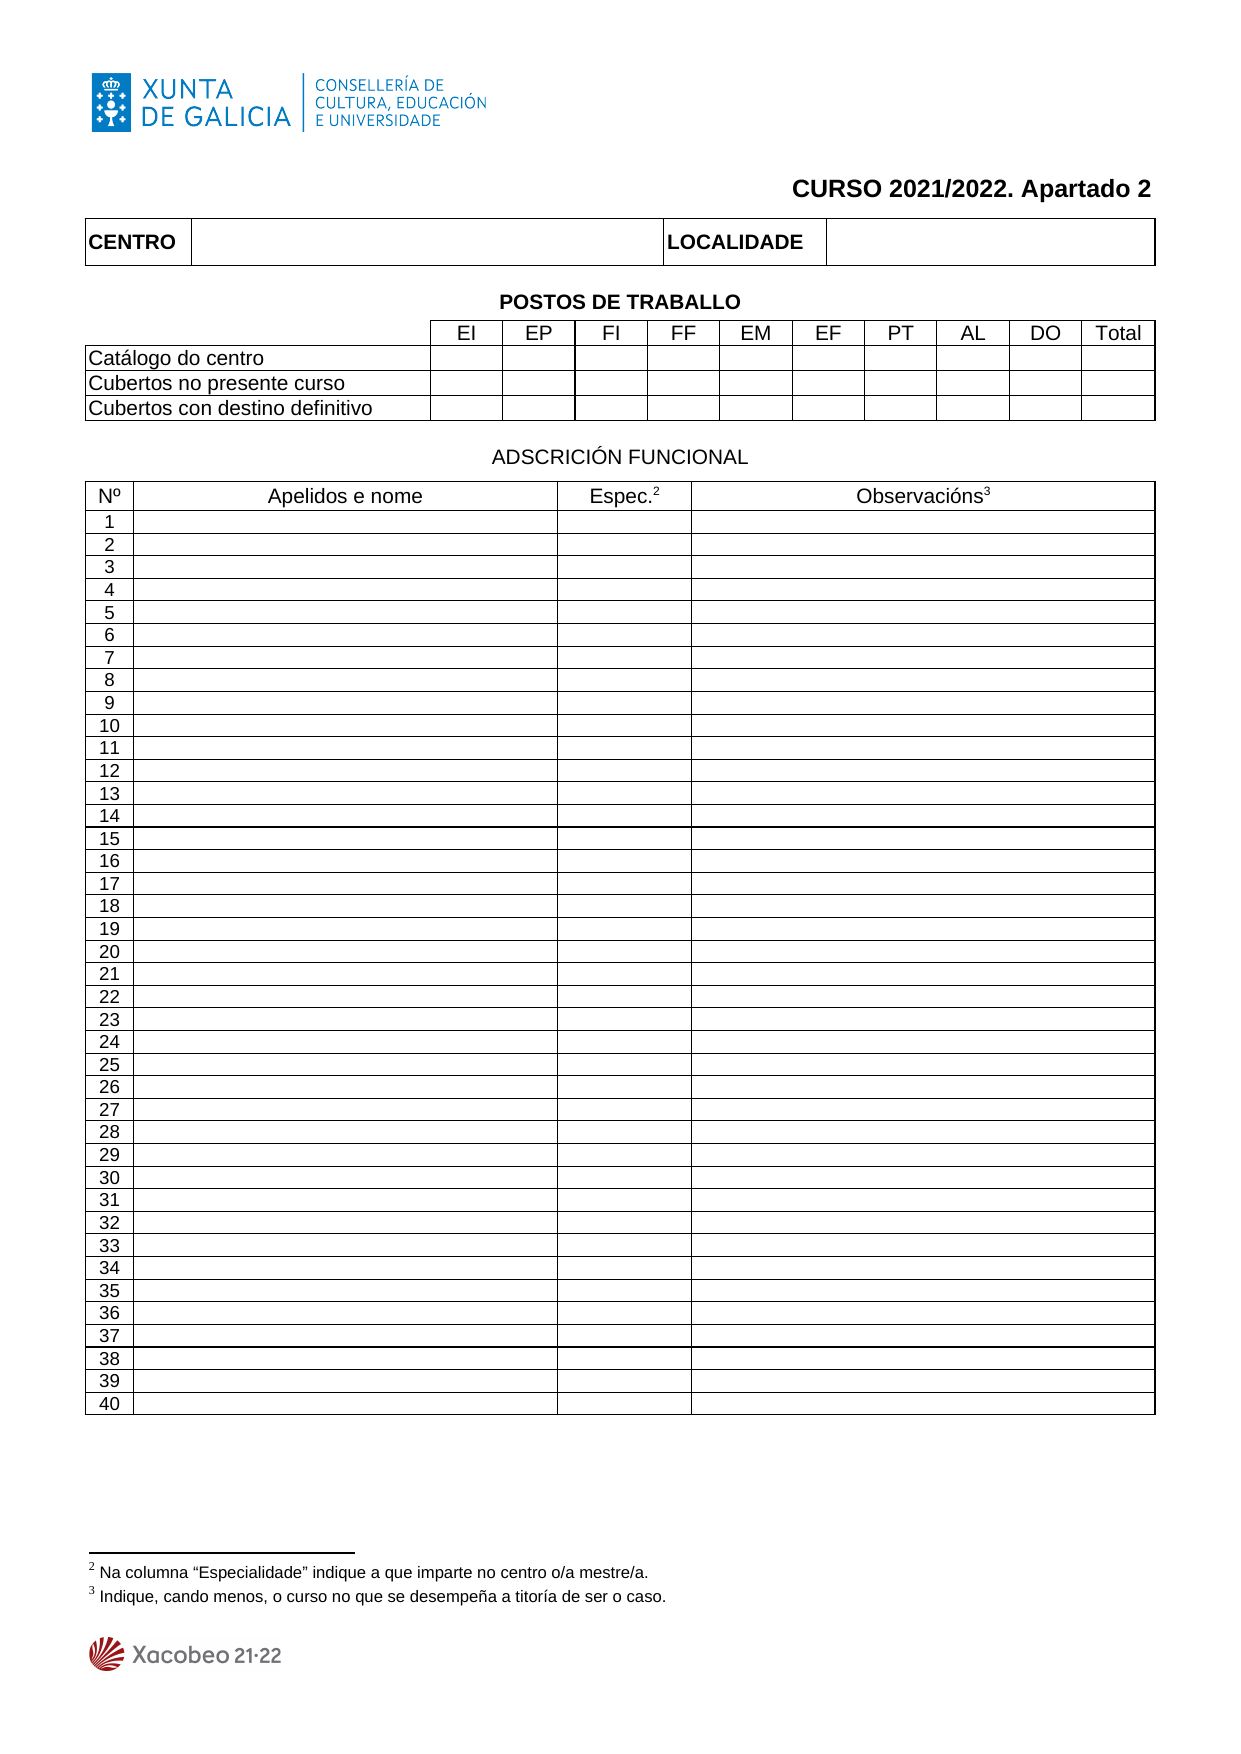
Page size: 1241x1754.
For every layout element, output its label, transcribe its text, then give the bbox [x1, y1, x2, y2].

table_cell [558, 715, 691, 736]
table_cell [134, 692, 557, 713]
table_cell 19 [86, 918, 133, 939]
table_cell [134, 556, 557, 578]
table_cell [692, 1076, 1154, 1098]
table_cell 2 [86, 534, 133, 555]
table_cell [134, 1234, 557, 1256]
table_cell [692, 534, 1154, 555]
table_cell 37 [86, 1325, 133, 1346]
table_cell [692, 828, 1154, 849]
table_cell [720, 396, 792, 420]
table_cell [558, 782, 691, 804]
table_header PT [865, 321, 936, 345]
table_cell [692, 1189, 1154, 1211]
table_cell 1 [86, 511, 133, 533]
table_cell [134, 1031, 557, 1052]
table_cell [558, 511, 691, 533]
table_cell [692, 941, 1154, 962]
table_cell [692, 1393, 1154, 1414]
table_cell [134, 963, 557, 985]
table_cell [692, 1167, 1154, 1188]
table_cell [1010, 346, 1081, 370]
table_cell [558, 850, 691, 872]
table_cell [692, 963, 1154, 985]
table_cell 8 [86, 669, 133, 691]
table_cell [134, 1099, 557, 1120]
table_cell [865, 396, 936, 420]
table_cell [692, 624, 1154, 646]
table_cell [431, 396, 502, 420]
table_header FF [648, 321, 719, 345]
table_cell [558, 1348, 691, 1369]
table_header AL [937, 321, 1009, 345]
table_cell [692, 715, 1154, 736]
table_cell [134, 1348, 557, 1369]
table_cell [692, 1257, 1154, 1278]
table_cell [558, 1280, 691, 1301]
table_cell 34 [86, 1257, 133, 1278]
table_cell [134, 1257, 557, 1278]
table_cell [134, 601, 557, 623]
table_cell 17 [86, 873, 133, 894]
table_cell [1082, 346, 1154, 370]
table_cell [558, 1234, 691, 1256]
table_header EI [431, 321, 502, 345]
table_cell [503, 396, 574, 420]
table_cell [558, 692, 691, 713]
table_cell [558, 895, 691, 917]
table_header CENTRO [86, 219, 191, 265]
table_cell [692, 895, 1154, 917]
table_cell [134, 1144, 557, 1166]
table_cell [692, 1348, 1154, 1369]
table_cell [692, 1008, 1154, 1030]
table_cell [692, 782, 1154, 804]
table_cell [692, 1302, 1154, 1324]
table_cell 30 [86, 1167, 133, 1188]
table_cell [558, 647, 691, 668]
table_cell [692, 1212, 1154, 1233]
table_header LOCALIDADE [664, 219, 826, 265]
table_cell [558, 1144, 691, 1166]
table_cell [134, 895, 557, 917]
table_header [192, 219, 663, 265]
table_cell [692, 1234, 1154, 1256]
table_cell [134, 1054, 557, 1075]
table_cell [134, 986, 557, 1007]
table_cell 3 [86, 556, 133, 578]
table_cell [558, 1325, 691, 1346]
table_cell 7 [86, 647, 133, 668]
table_cell 39 [86, 1370, 133, 1392]
picture [89, 1637, 281, 1671]
table_cell [692, 986, 1154, 1007]
table_cell [1010, 396, 1081, 420]
table_cell 32 [86, 1212, 133, 1233]
table_cell [558, 963, 691, 985]
table_cell [558, 1121, 691, 1143]
table_cell [692, 1370, 1154, 1392]
table_cell [793, 346, 864, 370]
table_cell 10 [86, 715, 133, 736]
table_header EP [503, 321, 574, 345]
table_cell [793, 396, 864, 420]
table_cell [692, 579, 1154, 600]
table_cell [937, 346, 1009, 370]
table_cell 36 [86, 1302, 133, 1324]
table_cell [692, 1121, 1154, 1143]
table_cell [134, 1189, 557, 1211]
table_cell [134, 737, 557, 759]
table_cell Catálogo do centro [86, 346, 430, 370]
table_cell [692, 1054, 1154, 1075]
table_cell [720, 346, 792, 370]
table_cell [134, 579, 557, 600]
table_cell [134, 1212, 557, 1233]
table_cell [134, 850, 557, 872]
table_cell [134, 1167, 557, 1188]
table_cell [1082, 396, 1154, 420]
table_cell [558, 805, 691, 826]
table_cell 13 [86, 782, 133, 804]
table_cell 31 [86, 1189, 133, 1211]
table_cell Cubertos no presente curso [86, 371, 430, 395]
table_cell 27 [86, 1099, 133, 1120]
table_cell [558, 1302, 691, 1324]
table_cell [134, 511, 557, 533]
table_cell 25 [86, 1054, 133, 1075]
table_cell [134, 760, 557, 781]
table_cell 5 [86, 601, 133, 623]
table_cell [134, 1121, 557, 1143]
table_cell [558, 737, 691, 759]
table_cell [558, 873, 691, 894]
table_cell 4 [86, 579, 133, 600]
table_cell 24 [86, 1031, 133, 1052]
table_cell [692, 805, 1154, 826]
table_cell [134, 1280, 557, 1301]
table_header Apelidos e nome [134, 482, 557, 510]
table_cell [692, 1325, 1154, 1346]
table_cell [134, 828, 557, 849]
table_cell [558, 579, 691, 600]
table_cell [692, 556, 1154, 578]
table_header [85, 320, 430, 345]
table_cell 14 [86, 805, 133, 826]
table_cell [692, 1099, 1154, 1120]
table_cell [558, 1054, 691, 1075]
table_cell 38 [86, 1348, 133, 1369]
table_cell [134, 873, 557, 894]
table_cell [1010, 371, 1081, 395]
table_cell [134, 941, 557, 962]
table_cell 12 [86, 760, 133, 781]
table_cell [503, 346, 574, 370]
table_cell 11 [86, 737, 133, 759]
table_cell [558, 624, 691, 646]
table_cell [134, 1325, 557, 1346]
table_cell [865, 346, 936, 370]
table_cell [692, 873, 1154, 894]
table_cell [558, 918, 691, 939]
table_header [827, 219, 1154, 265]
table_cell [793, 371, 864, 395]
table_header FI [576, 321, 647, 345]
table_cell 18 [86, 895, 133, 917]
table_cell 6 [86, 624, 133, 646]
table_cell [720, 371, 792, 395]
table_cell [692, 692, 1154, 713]
table_cell [692, 1144, 1154, 1166]
table_cell [558, 1212, 691, 1233]
table_cell [576, 346, 647, 370]
table_cell 16 [86, 850, 133, 872]
table_header Espec. [558, 482, 691, 510]
table_cell [865, 371, 936, 395]
table_cell 22 [86, 986, 133, 1007]
table_cell [134, 1370, 557, 1392]
table_cell [558, 986, 691, 1007]
table_cell 33 [86, 1234, 133, 1256]
table_cell [558, 1370, 691, 1392]
table_cell [134, 1302, 557, 1324]
table_cell [431, 346, 502, 370]
table_cell [558, 1099, 691, 1120]
table_header EF [793, 321, 864, 345]
table_cell [134, 669, 557, 691]
table_cell [134, 624, 557, 646]
table_cell [134, 1076, 557, 1098]
table_header Observacións [692, 482, 1154, 510]
table_cell [558, 941, 691, 962]
table_cell [134, 1393, 557, 1414]
picture [91, 73, 486, 132]
table_cell [558, 556, 691, 578]
table_cell [558, 828, 691, 849]
table_cell [558, 1008, 691, 1030]
table_cell [558, 760, 691, 781]
table_cell 20 [86, 941, 133, 962]
table_cell [692, 918, 1154, 939]
table_cell [692, 669, 1154, 691]
table_header DO [1010, 321, 1081, 345]
table_cell [558, 1393, 691, 1414]
table_cell [692, 1280, 1154, 1301]
table_cell [558, 1167, 691, 1188]
table_cell Cubertos con destino definitivo [86, 396, 430, 420]
table_cell [558, 601, 691, 623]
table_cell [937, 396, 1009, 420]
table_cell [1082, 371, 1154, 395]
table_header Total [1082, 321, 1154, 345]
text CURSO 2021/2022. Apartado 2 [89, 174, 1152, 203]
table_header Nº [86, 482, 133, 510]
table_cell [576, 371, 647, 395]
table_cell [692, 511, 1154, 533]
table_cell 40 [86, 1393, 133, 1414]
table_cell 15 [86, 828, 133, 849]
table_cell [134, 805, 557, 826]
table_cell [558, 1189, 691, 1211]
table_cell [134, 647, 557, 668]
table_cell [558, 1031, 691, 1052]
table_cell [648, 396, 719, 420]
table_cell [937, 371, 1009, 395]
table_cell [692, 737, 1154, 759]
table_cell [692, 1031, 1154, 1052]
table_cell 28 [86, 1121, 133, 1143]
table_cell 21 [86, 963, 133, 985]
table_cell 9 [86, 692, 133, 713]
table_cell [558, 1257, 691, 1278]
table_header EM [720, 321, 792, 345]
text POSTOS DE TRABALLO [89, 290, 1152, 314]
table_cell [692, 647, 1154, 668]
table_cell [648, 346, 719, 370]
table_cell [134, 715, 557, 736]
table_cell [134, 782, 557, 804]
table_cell 29 [86, 1144, 133, 1166]
table_cell 35 [86, 1280, 133, 1301]
table_cell [134, 918, 557, 939]
table_cell [134, 534, 557, 555]
table_cell [558, 1076, 691, 1098]
table_cell [576, 396, 647, 420]
table_cell 23 [86, 1008, 133, 1030]
table_cell [692, 601, 1154, 623]
table_cell [431, 371, 502, 395]
text ADSCRICIÓN FUNCIONAL [89, 445, 1152, 469]
table_cell [692, 850, 1154, 872]
table_cell [692, 760, 1154, 781]
table_cell 26 [86, 1076, 133, 1098]
table_cell [648, 371, 719, 395]
table_cell [134, 1008, 557, 1030]
table_cell [558, 669, 691, 691]
table_cell [503, 371, 574, 395]
table_cell [558, 534, 691, 555]
